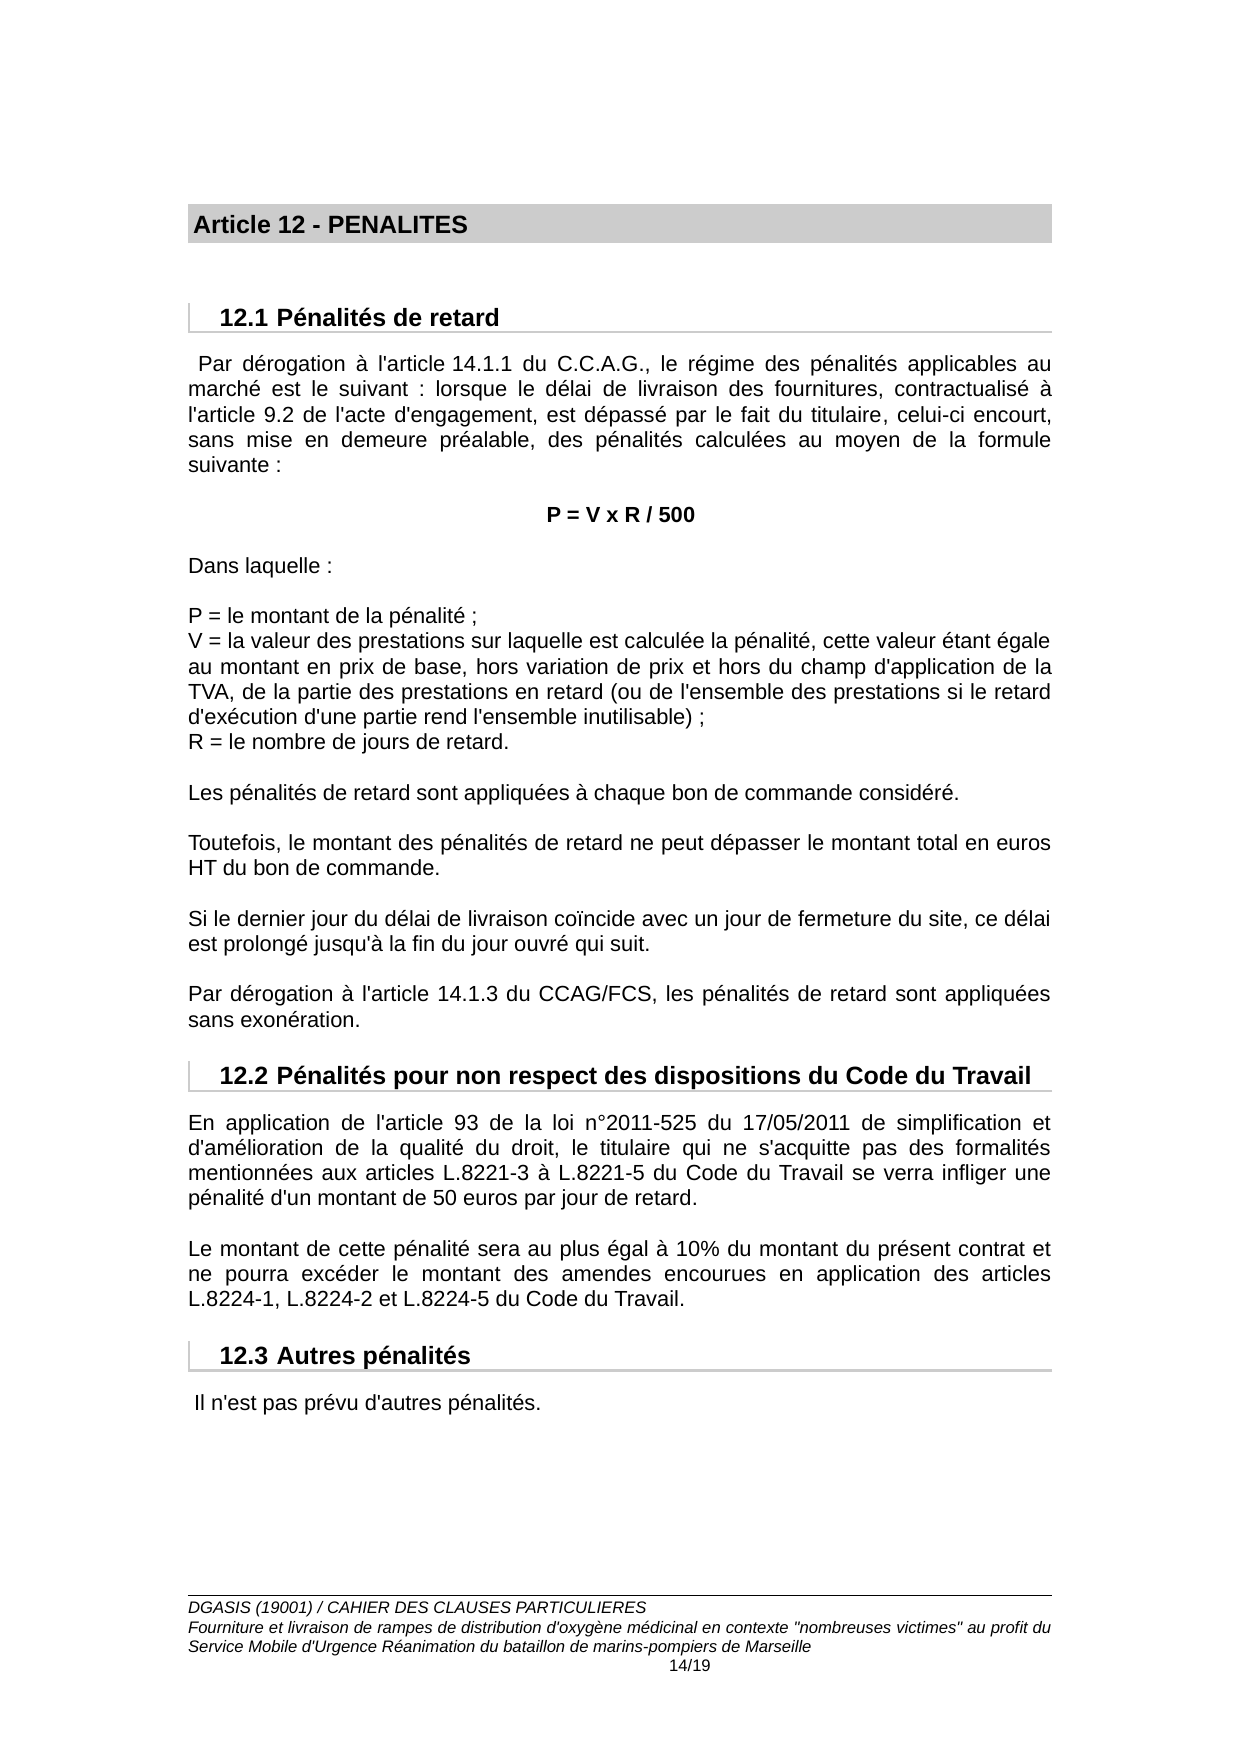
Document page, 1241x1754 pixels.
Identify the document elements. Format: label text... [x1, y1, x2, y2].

subtitle Pénalités de retard [188, 302, 1052, 331]
subtitle Autres pénalités [190, 1341, 1052, 1369]
text P = le montant de la pénalité ; [188, 603, 1052, 628]
text V = la valeur des prestations sur laquelle est calculée la pénalité, cette valeur étant égale au montant en prix de base, hors variation de prix et hors du champ d'application de la TVA, de la partie des prestations en retard (ou de l'ensemble des prestations si le retard d'exécution d'une partie rend l'ensemble inutilisable) ; [188, 628, 1052, 729]
text Par dérogation à l'article 14.1.3 du CCAG/FCS, les pénalités de retard sont appliquées sans exonération. [188, 981, 1052, 1032]
text Le montant de cette pénalité sera au plus égal à 10% du montant du présent contrat et ne pourra excéder le montant des amendes encourues en application des articles L.8224-1, L.8224-2 et L.8224-5 du Code du Travail. [188, 1236, 1052, 1311]
text Toutefois, le montant des pénalités de retard ne peut dépasser le montant total en euros HT du bon de commande. [188, 830, 1052, 880]
subtitle Pénalités pour non respect des dispositions du Code du Travail [190, 1061, 1052, 1090]
text P = V x R / 500 [188, 502, 1052, 527]
text Dans laquelle : [188, 553, 1052, 578]
text Par dérogation à l'article 14.1.1 du C.C.A.G., le régime des pénalités applicables au marché est le suivant : lorsque le délai de livraison des fournitures, contractualisé à l'article 9.2 de l'acte d'engagement, est dépassé par le fait du titulaire, celui-ci encourt, sans mise en demeure préalable, des pénalités calculées au moyen de la formule suivante : [188, 351, 1052, 477]
text En application de l'article 93 de la loi n°2011-525 du 17/05/2011 de simplification et d'amélioration de la qualité du droit, le titulaire qui ne s'acquitte pas des formalités mentionnées aux articles L.8221-3 à L.8221-5 du Code du Travail se verra infliger une pénalité d'un montant de 50 euros par jour de retard. [188, 1110, 1052, 1211]
text Les pénalités de retard sont appliquées à chaque bon de commande considéré. [188, 779, 1052, 805]
text R = le nombre de jours de retard. [188, 729, 1052, 754]
text Si le dernier jour du délai de livraison coïncide avec un jour de fermeture du site, ce délai est prolongé jusqu'à la fin du jour ouvré qui suit. [188, 906, 1052, 956]
subtitle PENALITES [190, 207, 1050, 241]
text Il n'est pas prévu d'autres pénalités. [188, 1389, 1052, 1414]
